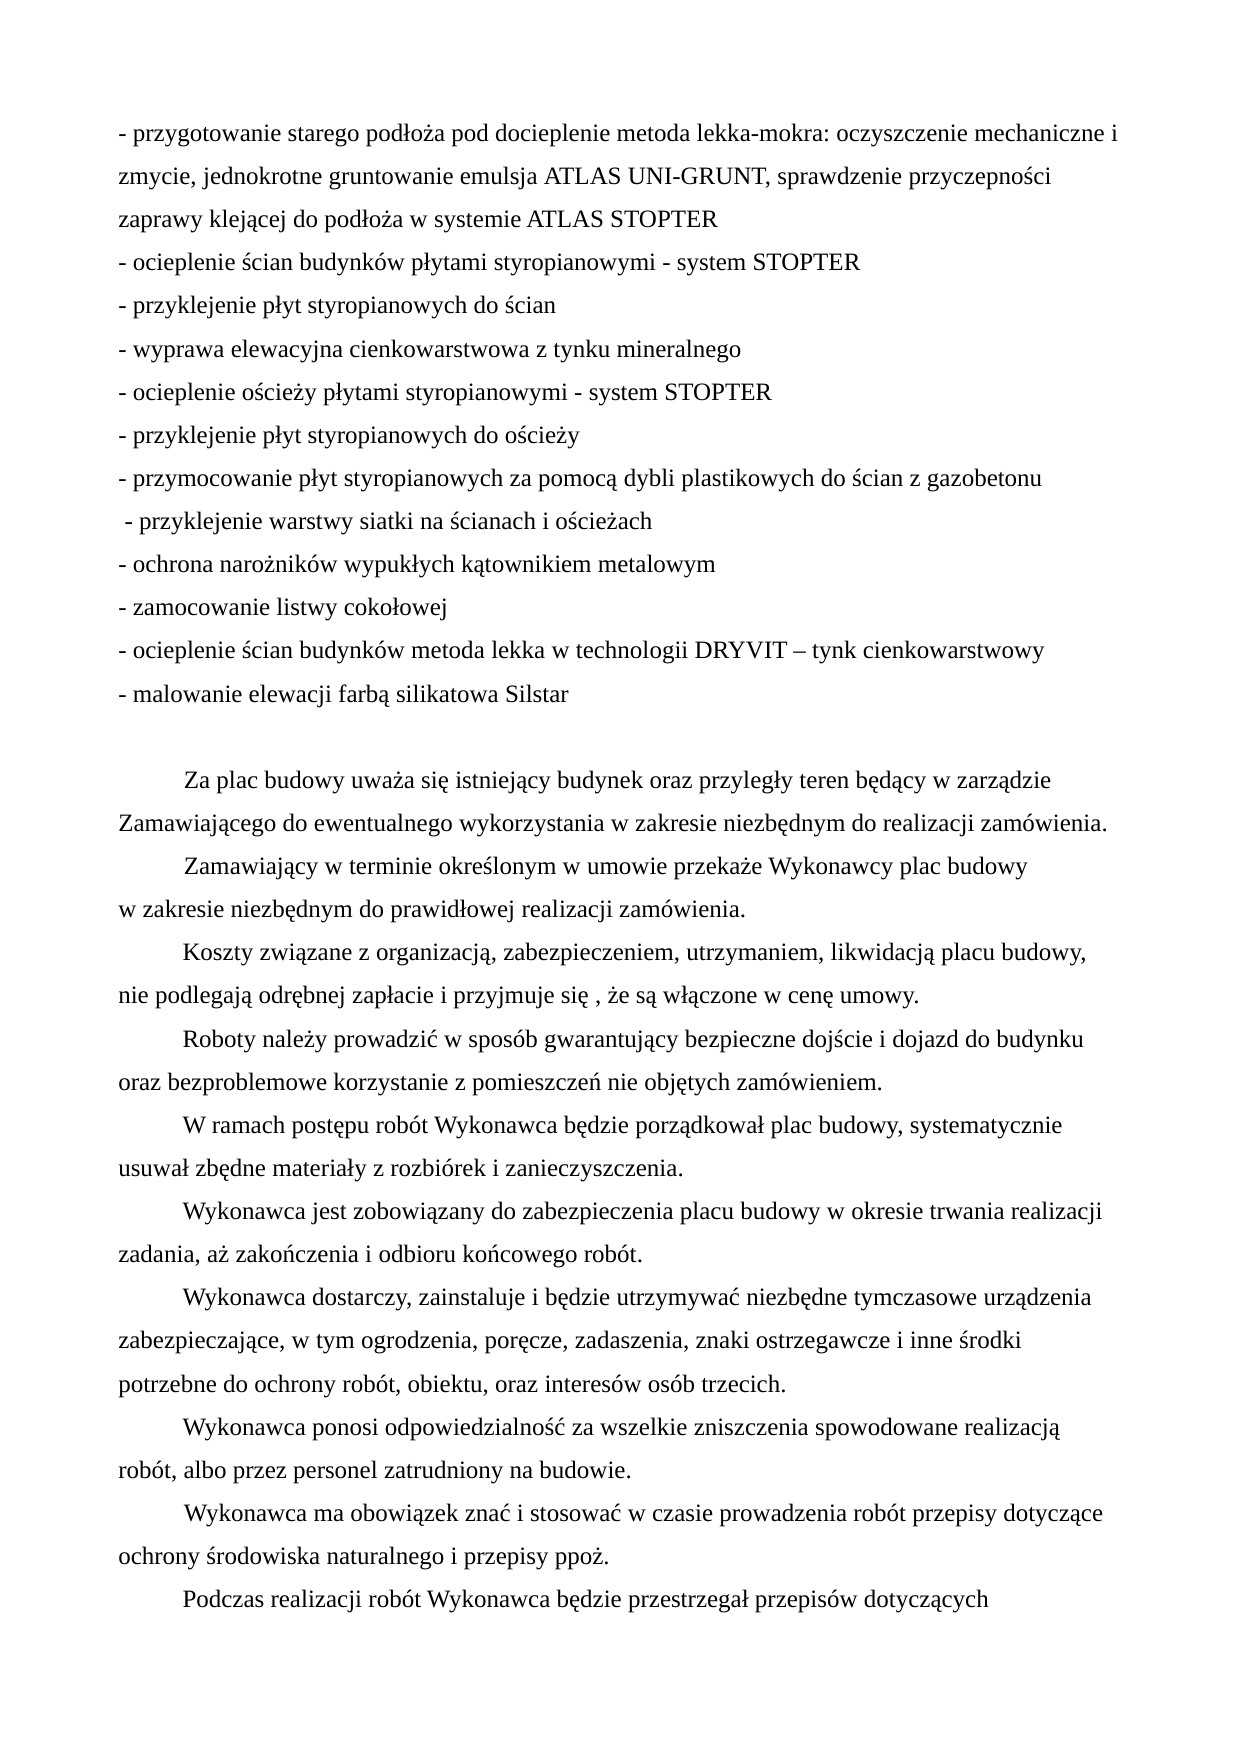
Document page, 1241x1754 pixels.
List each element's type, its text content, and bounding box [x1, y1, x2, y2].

text - przyklejenie płyt styropianowych do ścian [118, 291, 1122, 319]
text zabezpieczające, w tym ogrodzenia, poręcze, zadaszenia, znaki ostrzegawcze i inne środki potrzebne do ochrony robót, obiektu, oraz interesów osób trzecich. [118, 1326, 1122, 1397]
text Za plac budowy uważa się istniejący budynek oraz przyległy teren będący w zarządzie [118, 765, 1122, 794]
text - wyprawa elewacyjna cienkowarstwowa z tynku mineralnego [118, 334, 1122, 362]
text - ocieplenie ścian budynków metoda lekka w technologii DRYVIT – tynk cienkowarstwowy - malowanie elewacji farbą silikatowa Silstar [118, 636, 1122, 707]
text - przyklejenie warstwy siatki na ścianach i ościeżach [118, 506, 1122, 535]
text - ocieplenie ścian budynków płytami styropianowymi - system STOPTER [118, 247, 1122, 276]
text Wykonawca ponosi odpowiedzialność za wszelkie zniszczenia spowodowane realizacją robót, albo przez personel zatrudniony na budowie. [118, 1412, 1122, 1484]
text Koszty związane z organizacją, zabezpieczeniem, utrzymaniem, likwidacją placu budowy, nie podlegają odrębnej zapłacie i przyjmuje się , że są włączone w cenę umowy. [118, 937, 1122, 1009]
text - przymocowanie płyt styropianowych za pomocą dybli plastikowych do ścian z gazobetonu [118, 463, 1122, 492]
text Wykonawca ma obowiązek znać i stosować w czasie prowadzenia robót przepisy dotyczące ochrony środowiska naturalnego i przepisy ppoż. [118, 1498, 1122, 1570]
text - przyklejenie płyt styropianowych do ościeży [118, 420, 1122, 449]
text Wykonawca dostarczy, zainstaluje i będzie utrzymywać niezbędne tymczasowe urządzenia [118, 1282, 1122, 1311]
text Wykonawca jest zobowiązany do zabezpieczenia placu budowy w okresie trwania realizacji zadania, aż zakończenia i odbioru końcowego robót. [118, 1196, 1122, 1268]
text Zamawiającego do ewentualnego wykorzystania w zakresie niezbędnym do realizacji zamówienia. [118, 808, 1122, 837]
text - zamocowanie listwy cokołowej [118, 592, 1122, 621]
text - ochrona narożników wypukłych kątownikiem metalowym [118, 549, 1122, 578]
text Zamawiający w terminie określonym w umowie przekaże Wykonawcy plac budowy [118, 851, 1122, 880]
text W ramach postępu robót Wykonawca będzie porządkował plac budowy, systematycznie usuwał zbędne materiały z rozbiórek i zanieczyszczenia. [118, 1110, 1122, 1182]
text Podczas realizacji robót Wykonawca będzie przestrzegał przepisów dotyczących [118, 1584, 1122, 1613]
text w zakresie niezbędnym do prawidłowej realizacji zamówienia. [118, 894, 1122, 923]
text - ocieplenie ościeży płytami styropianowymi - system STOPTER [118, 377, 1122, 406]
text Roboty należy prowadzić w sposób gwarantujący bezpieczne dojście i dojazd do budynku oraz bezproblemowe korzystanie z pomieszczeń nie objętych zamówieniem. [118, 1024, 1122, 1096]
text - przygotowanie starego podłoża pod docieplenie metoda lekka-mokra: oczyszczenie mechaniczne i zmycie, jednokrotne gruntowanie emulsja ATLAS UNI-GRUNT, sprawdzenie przyczepności zaprawy klejącej do podłoża w systemie ATLAS STOPTER [118, 118, 1122, 233]
